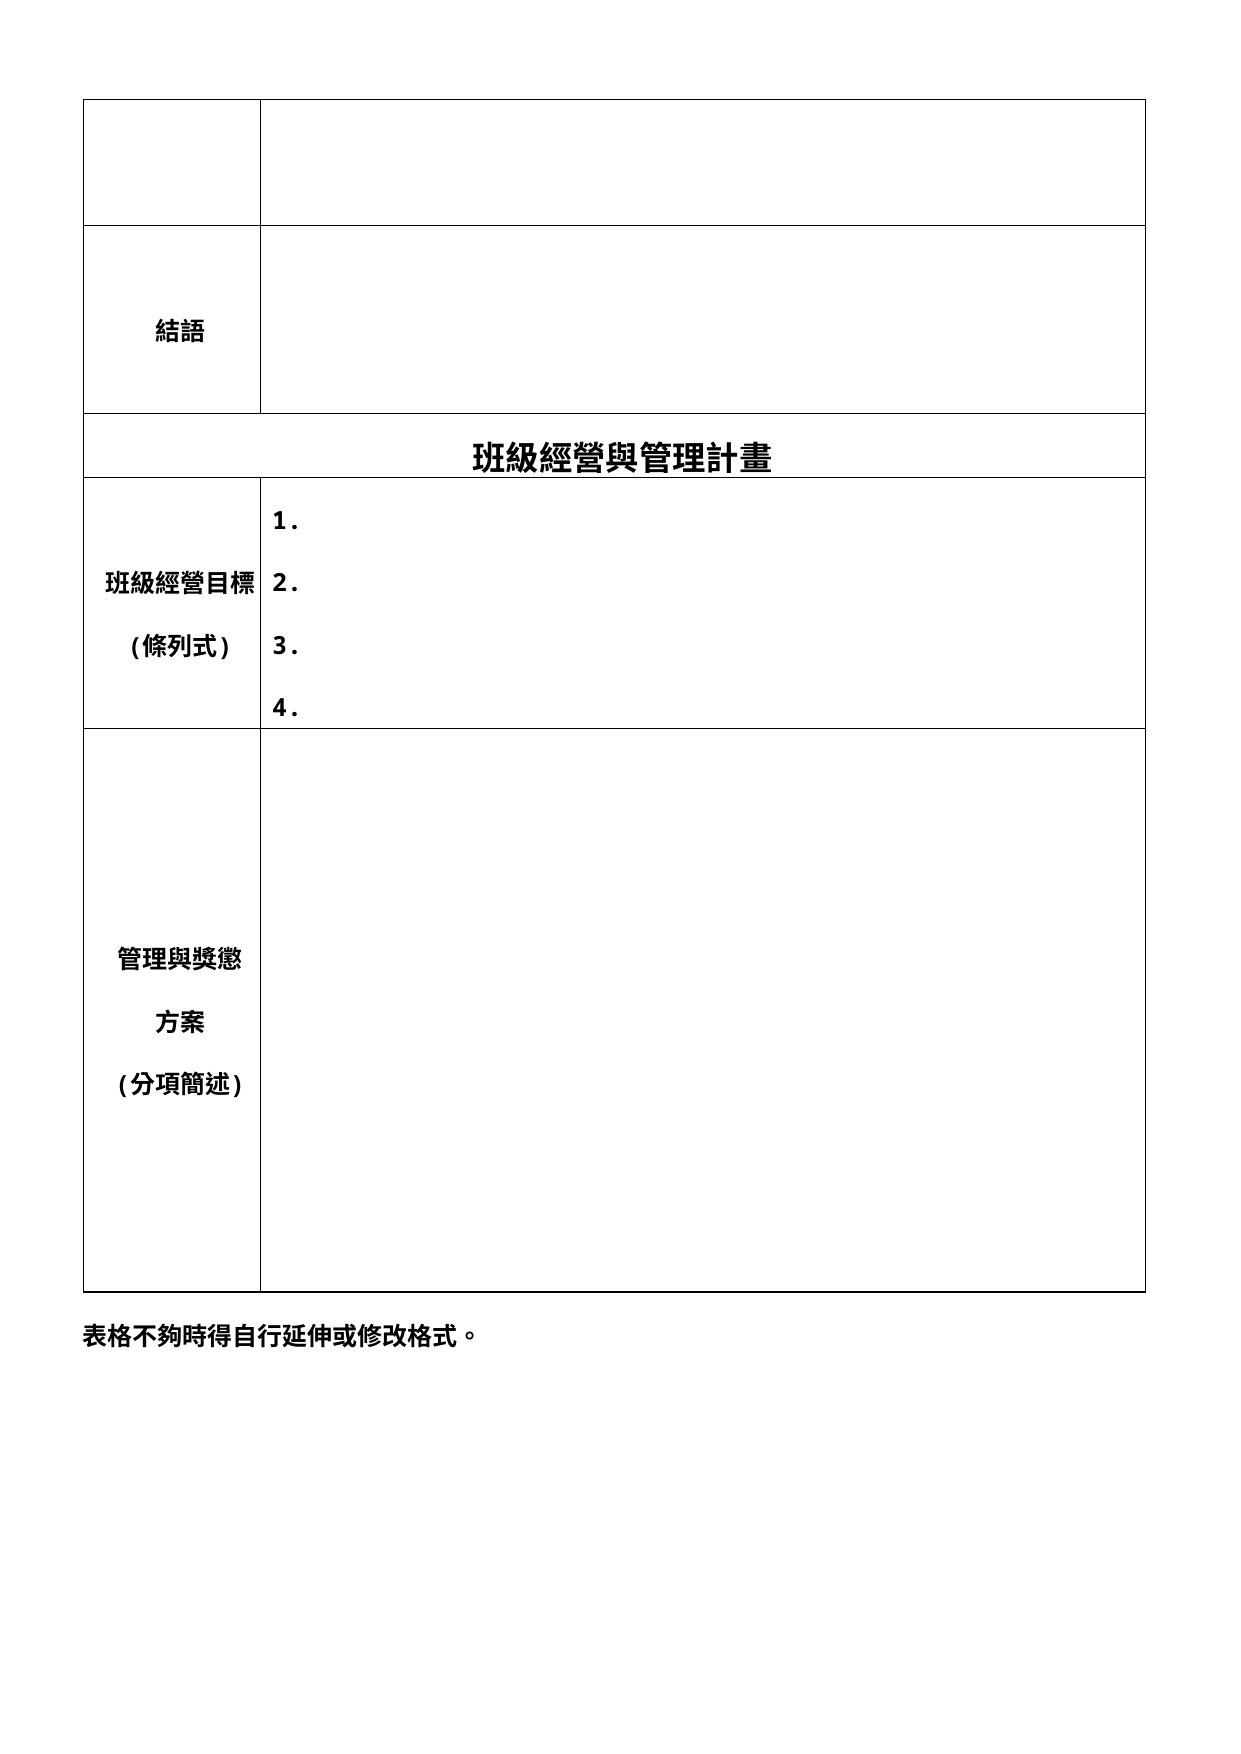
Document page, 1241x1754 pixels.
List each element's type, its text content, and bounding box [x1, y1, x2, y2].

table_cell 1. 2. 3. 4. [261, 478, 1145, 728]
table_cell [261, 100, 1145, 225]
text 表格不夠時得自行延伸或修改格式。 [83, 1292, 1162, 1355]
table_cell 班級經營目標 (條列式) [84, 478, 260, 728]
table_cell [84, 100, 260, 225]
table_cell 管理與獎懲 方案 (分項簡述) [84, 729, 260, 1291]
table_cell [261, 729, 1145, 1291]
table_cell [261, 226, 1145, 413]
table_cell 結語 [84, 226, 260, 413]
table_cell 班級經營與管理計畫 [84, 414, 1145, 477]
